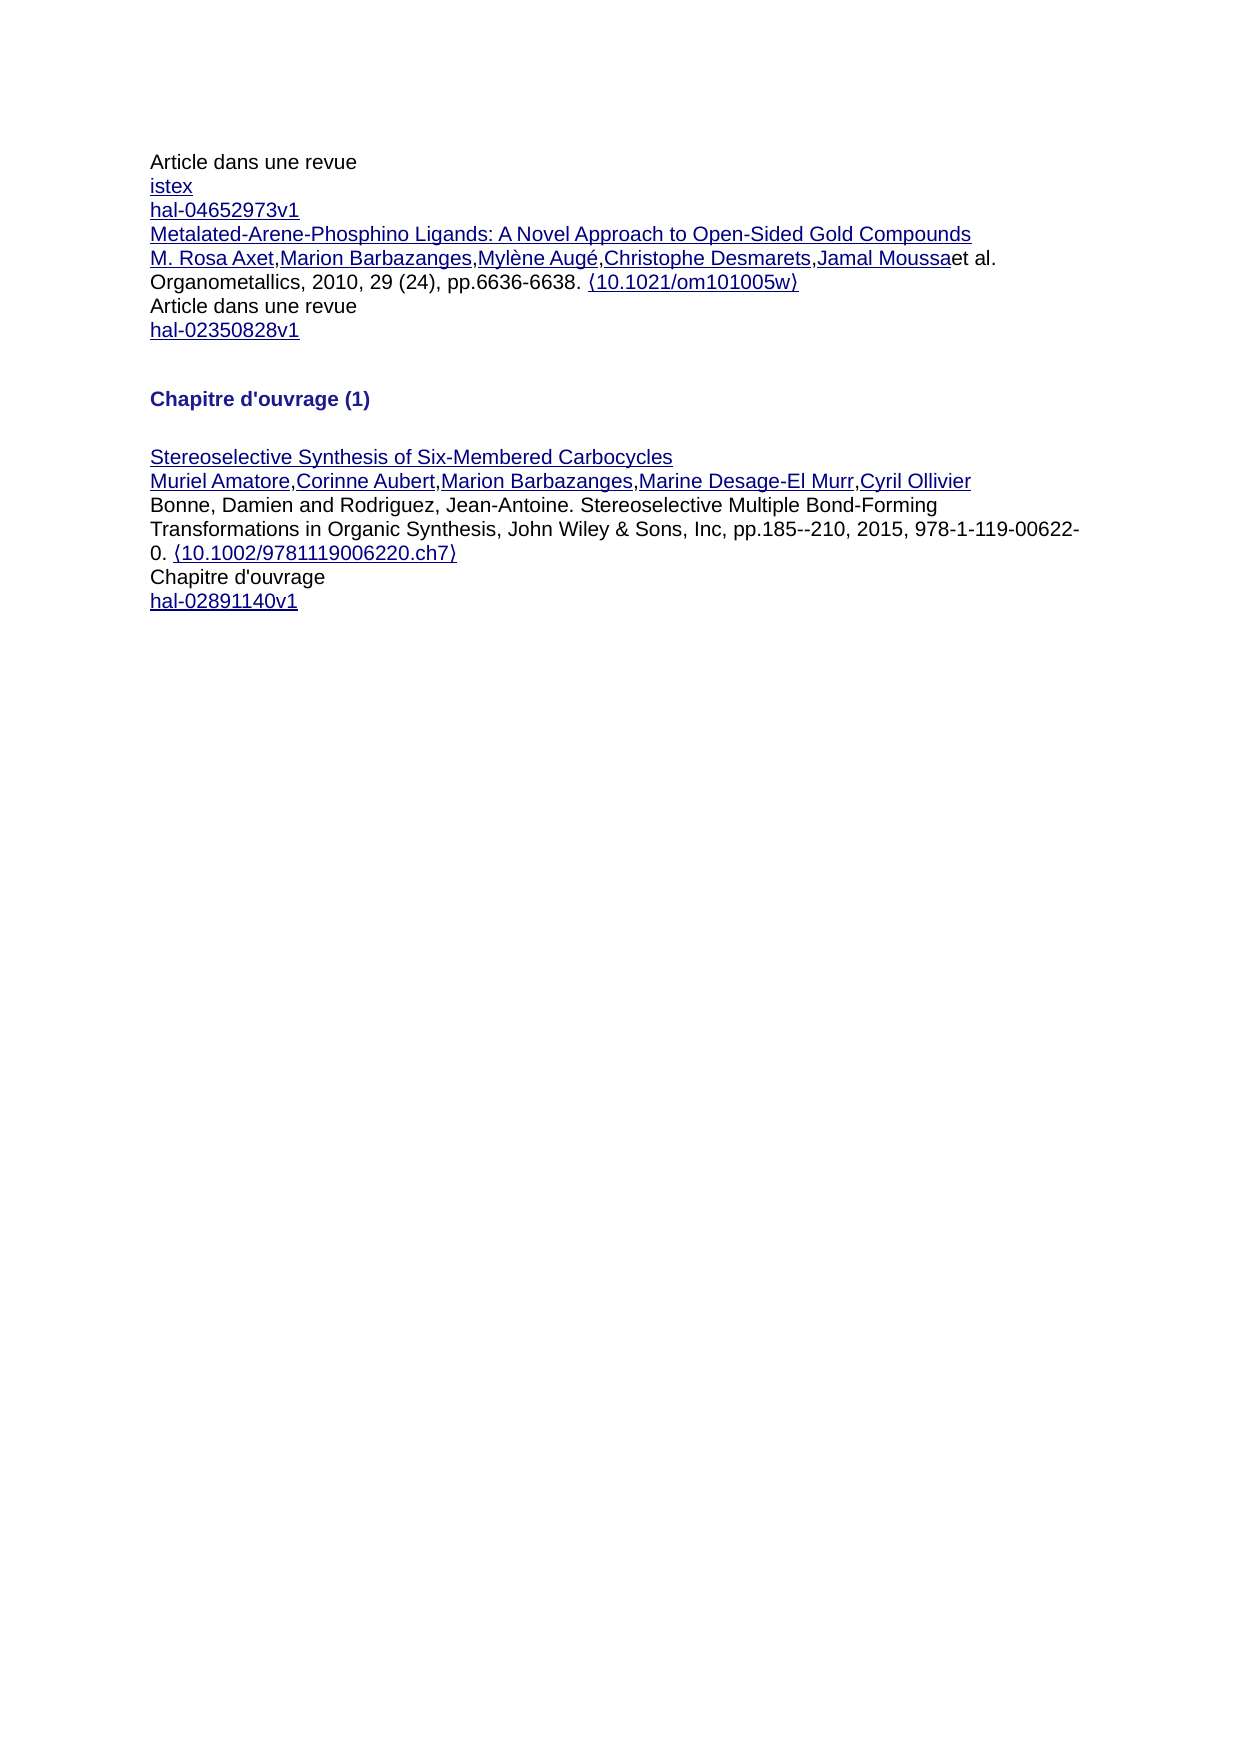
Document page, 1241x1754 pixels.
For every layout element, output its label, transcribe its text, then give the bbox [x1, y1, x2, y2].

table_cell Article dans une revue istex hal-04652973v1 [150, 150, 1090, 222]
table_header Stereoselective Synthesis of Six-Membered Carbocycles Muriel Amatore,Corinne Aubert,Marion Barbazanges,Marine Desage-El Murr,Cyril Ollivier Bonne, Damien and Rodriguez, Jean-Antoine. Stereoselective Multiple Bond-Forming Transformations in Organic Synthesis, John Wiley & Sons, Inc, pp.185--210, 2015, 978-1-119-00622-0. ⟨10.1002/9781119006220.ch7⟩ Chapitre d'ouvrage hal-02891140v1 [150, 445, 1090, 612]
subtitle Chapitre d'ouvrage (1) [150, 386, 1090, 410]
table_cell Metalated-Arene-Phosphino Ligands: A Novel Approach to Open-Sided Gold Compounds M. Rosa Axet,Marion Barbazanges,Mylène Augé,Christophe Desmarets,Jamal Moussaet al. Organometallics, 2010, 29 (24), pp.6636-6638. ⟨10.1021/om101005w⟩ Article dans une revue hal-02350828v1 [150, 222, 1090, 342]
